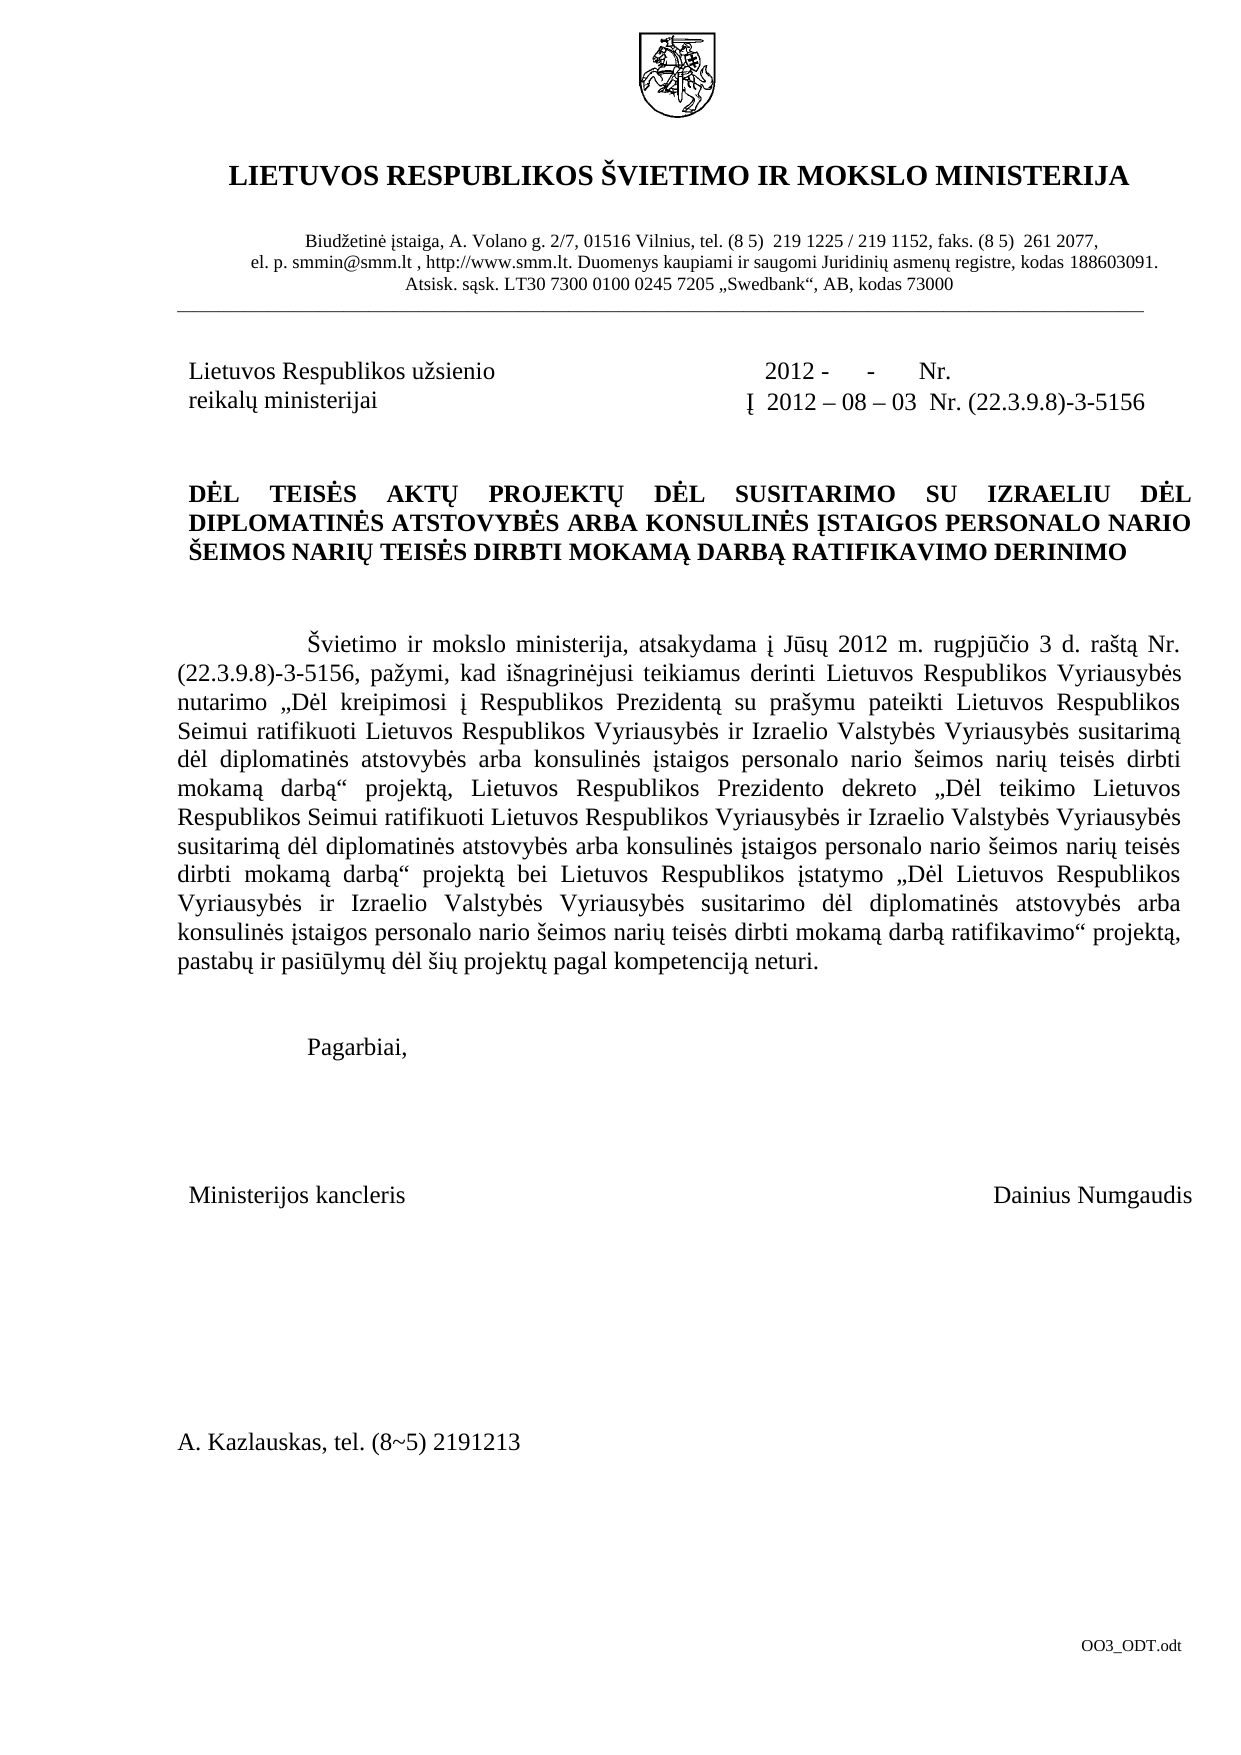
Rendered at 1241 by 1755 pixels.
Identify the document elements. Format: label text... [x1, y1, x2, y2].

text Biudžetinė įstaiga, A. Volano g. 2/7, 01516 Vilnius, tel. (8 5) 219 1225 / 219 1152, faks. (8 5) 261 2077, [227, 229, 1182, 251]
table_header DĖL TEISĖS AKTŲ PROJEKTŲ DĖL SUSITARIMO SU IZRAELIU DĖL DIPLOMATINĖS ATSTOVYBĖS ARBA KONSULINĖS ĮSTAIGOS PERSONALO NARIO ŠEIMOS NARIŲ TEISĖS DIRBTI MOKAMĄ DARBĄ RATIFIKAVIMO DERINIMO [177, 480, 1203, 568]
text Pagarbiai, [177, 1032, 1182, 1061]
text ____________________________________________________________________________________________________________________ [177, 294, 1182, 325]
text LIETUVOS RESPUBLIKOS ŠVIETIMO IR MOKSLO MINISTERIJA [177, 158, 1182, 192]
table_header [528, 356, 734, 418]
text el. p. smmin@smm.lt , http://www.smm.lt. Duomenys kaupiami ir saugomi Juridinių asmenų registre, kodas 188603091. [227, 251, 1182, 273]
table_header Dainius Numgaudis [779, 1180, 1203, 1211]
table_header Lietuvos Respublikos užsienio reikalų ministerijai [177, 356, 528, 418]
text Švietimo ir mokslo ministerija, atsakydama į Jūsų 2012 m. rugpjūčio 3 d. raštą Nr. (22.3.9.8)-3-5156, pažymi, kad išnagrinėjusi teikiamus derinti Lietuvos Respublikos Vyriausybės nutarimo „Dėl kreipimosi į Respublikos Prezidentą su prašymu pateikti Lietuvos Respublikos Seimui ratifikuoti Lietuvos Respublikos Vyriausybės ir Izraelio Valstybės Vyriausybės susitarimą dėl diplomatinės atstovybės arba konsulinės įstaigos personalo nario šeimos narių teisės dirbti mokamą darbą“ projektą, Lietuvos Respublikos Prezidento dekreto „Dėl teikimo Lietuvos Respublikos Seimui ratifikuoti Lietuvos Respublikos Vyriausybės ir Izraelio Valstybės Vyriausybės susitarimą dėl diplomatinės atstovybės arba konsulinės įstaigos personalo nario šeimos narių teisės dirbti mokamą darbą“ projektą bei Lietuvos Respublikos įstatymo „Dėl Lietuvos Respublikos Vyriausybės ir Izraelio Valstybės Vyriausybės susitarimo dėl diplomatinės atstovybės arba konsulinės įstaigos personalo nario šeimos narių teisės dirbti mokamą darbą ratifikavimo“ projektą, pastabų ir pasiūlymų dėl šių projektų pagal kompetenciją neturi. [177, 629, 1182, 974]
table_header Ministerijos kancleris [177, 1180, 779, 1211]
table_header 2012 - - Nr. Į 2012 – 08 – 03 Nr. (22.3.9.8)-3-5156 [735, 356, 1203, 418]
text A. Kazlauskas, tel. (8~5) 2191213 [177, 1427, 1182, 1455]
text Atsisk. sąsk. LT30 7300 0100 0245 7205 „Swedbank“, AB, kodas 73000 [177, 273, 1182, 294]
